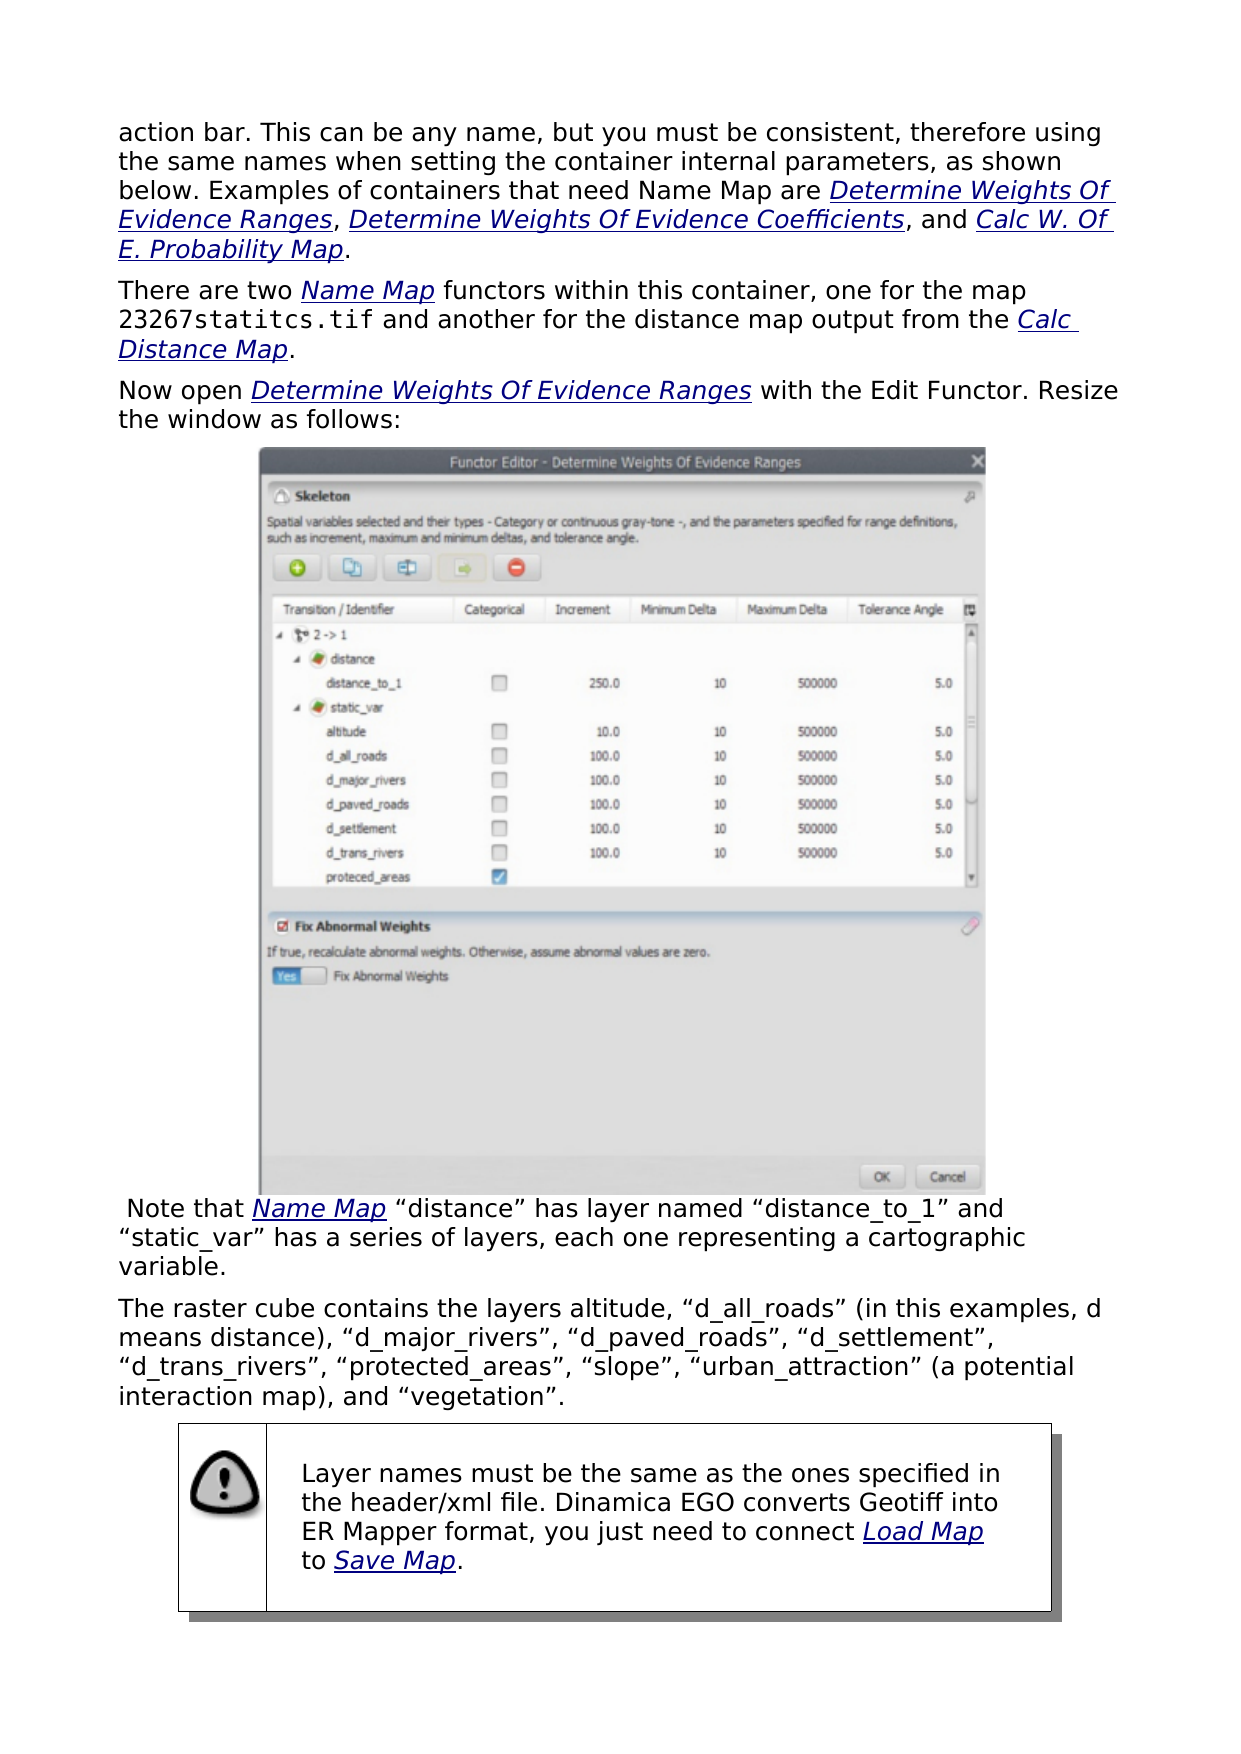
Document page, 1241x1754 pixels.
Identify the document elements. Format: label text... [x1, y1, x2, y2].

text Note that Name Map “distance” has layer named “distance_to_1” and “static_var” has a series of layers, each one representing a cartographic variable. [118, 447, 1122, 1282]
table_header Layer names must be the same as the ones specified in the header/xml file. Dinamica EGO converts Geotiff into ER Mapper format, you just need to connect Load Map to Save Map. [267, 1424, 1051, 1611]
picture [190, 1447, 266, 1522]
text There are two Name Map functors within this container, one for the map 23267statitcs.tif and another for the distance map output from the Calc Distance Map. [118, 276, 1122, 364]
table_header [179, 1424, 266, 1611]
picture [254, 447, 986, 1195]
text action bar. This can be any name, but you must be consistent, therefore using the same names when setting the container internal parameters, as shown below. Examples of containers that need Name Map are Determine Weights Of Evidence Ranges, Determine Weights Of Evidence Coefficients, and Calc W. Of E. Probability Map. [118, 118, 1122, 264]
text Now open Determine Weights Of Evidence Ranges with the Edit Functor. Resize the window as follows: [118, 376, 1122, 435]
text The raster cube contains the layers altitude, “d_all_roads” (in this examples, d means distance), “d_major_rivers”, “d_paved_roads”, “d_settlement”, “d_trans_rivers”, “protected_areas”, “slope”, “urban_attraction” (a potential interaction map), and “vegetation”. [118, 1294, 1122, 1411]
